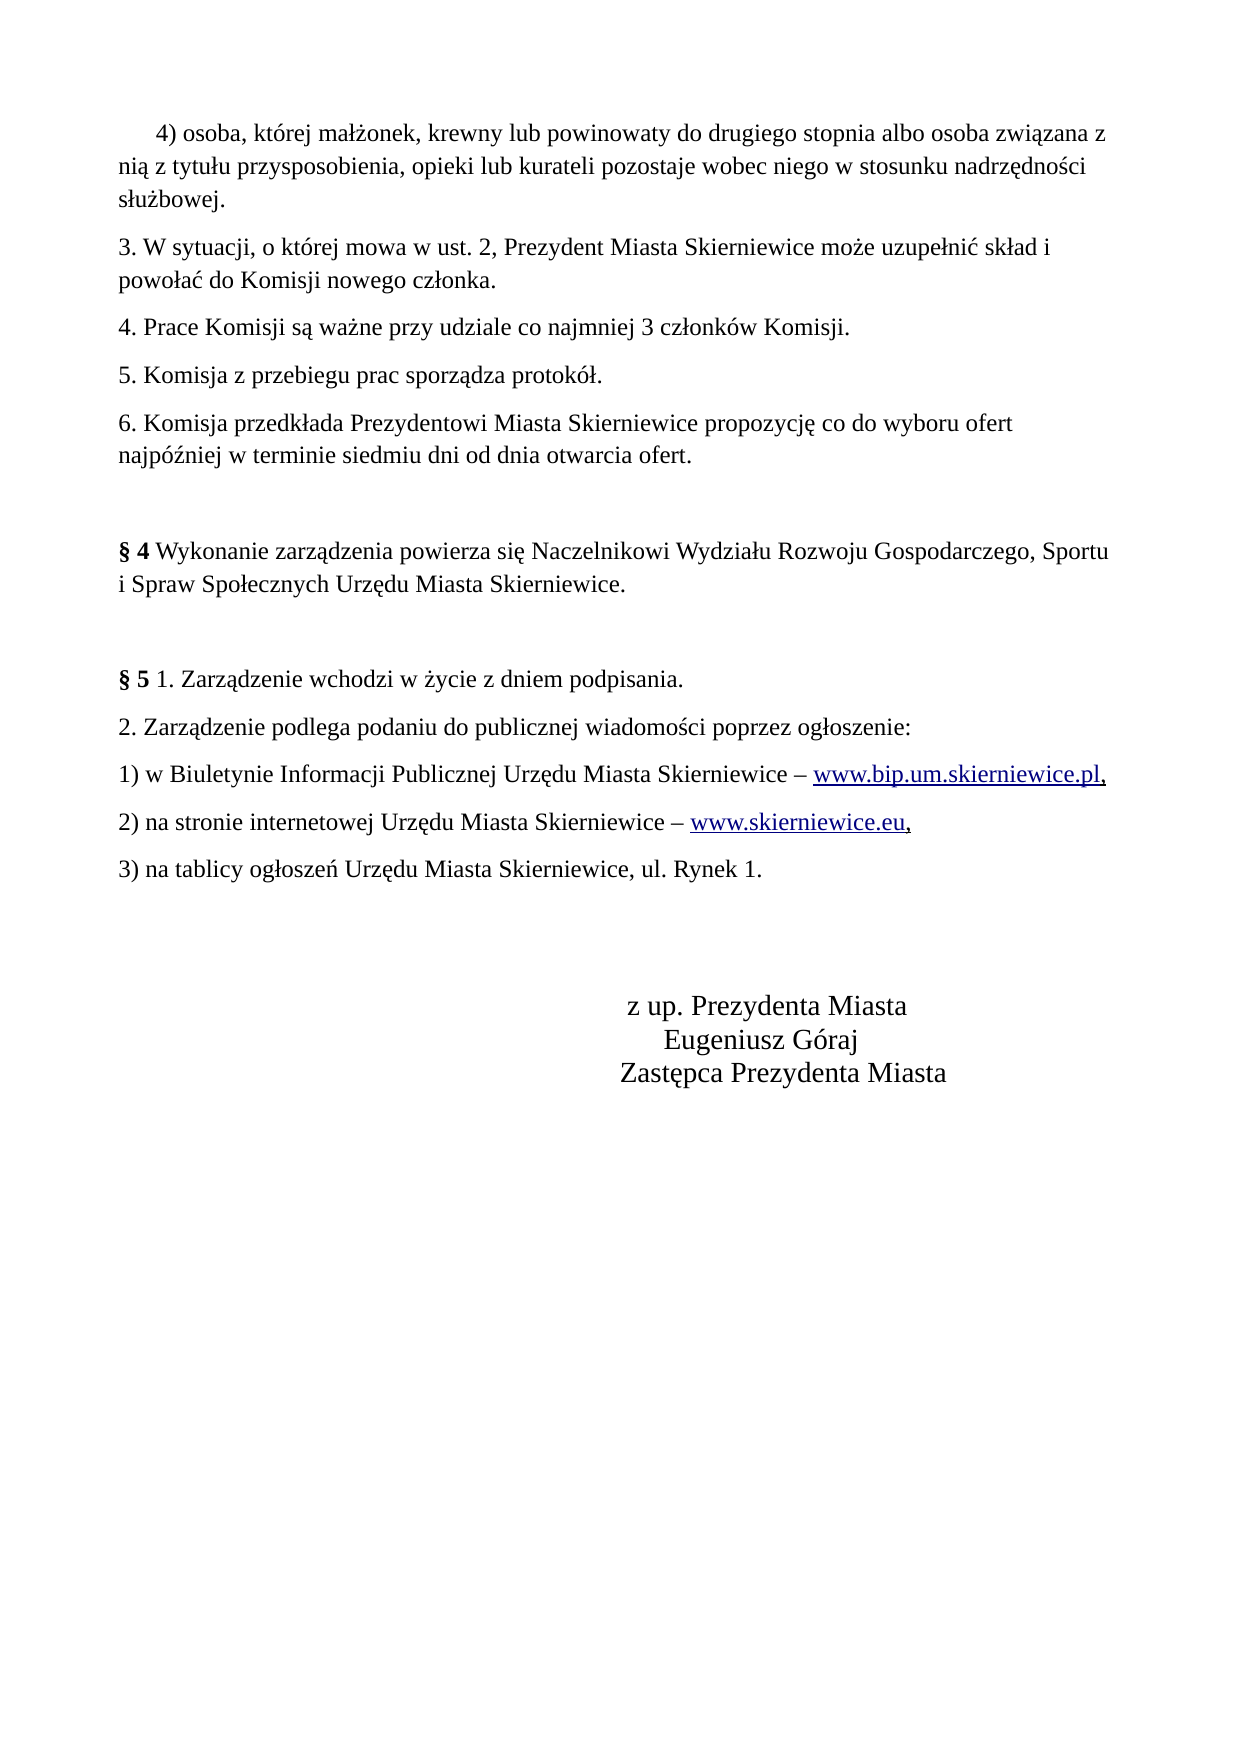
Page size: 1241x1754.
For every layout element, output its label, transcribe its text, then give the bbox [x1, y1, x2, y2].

text 1) w Biuletynie Informacji Publicznej Urzędu Miasta Skierniewice – www.bip.um.skierniewice.pl, [118, 759, 1122, 788]
text 5. Komisja z przebiegu prac sporządza protokół. [118, 360, 1122, 389]
text § 5 1. Zarządzenie wchodzi w życie z dniem podpisania. [118, 664, 1122, 693]
text 2) na stronie internetowej Urzędu Miasta Skierniewice – www.skierniewice.eu, [118, 807, 1122, 836]
text 4. Prace Komisji są ważne przy udziale co najmniej 3 członków Komisji. [118, 312, 1122, 341]
text 3. W sytuacji, o której mowa w ust. 2, Prezydent Miasta Skierniewice może uzupełnić skład i powołać do Komisji nowego członka. [118, 232, 1122, 293]
text § 4 Wykonanie zarządzenia powierza się Naczelnikowi Wydziału Rozwoju Gospodarczego, Sportu i Spraw Społecznych Urzędu Miasta Skierniewice. [118, 536, 1122, 598]
text 6. Komisja przedkłada Prezydentowi Miasta Skierniewice propozycję co do wyboru ofert najpóźniej w terminie siedmiu dni od dnia otwarcia ofert. [118, 408, 1122, 469]
text 3) na tablicy ogłoszeń Urzędu Miasta Skierniewice, ul. Rynek 1. [118, 854, 1122, 883]
text Eugeniusz Góraj [118, 1022, 1122, 1055]
text z up. Prezydenta Miasta [118, 988, 1122, 1022]
text Zastępca Prezydenta Miasta [118, 1055, 1122, 1089]
text 4) osoba, której małżonek, krewny lub powinowaty do drugiego stopnia albo osoba związana z nią z tytułu przysposobienia, opieki lub kurateli pozostaje wobec niego w stosunku nadrzędności służbowej. [118, 118, 1122, 213]
text 2. Zarządzenie podlega podaniu do publicznej wiadomości poprzez ogłoszenie: [118, 712, 1122, 740]
